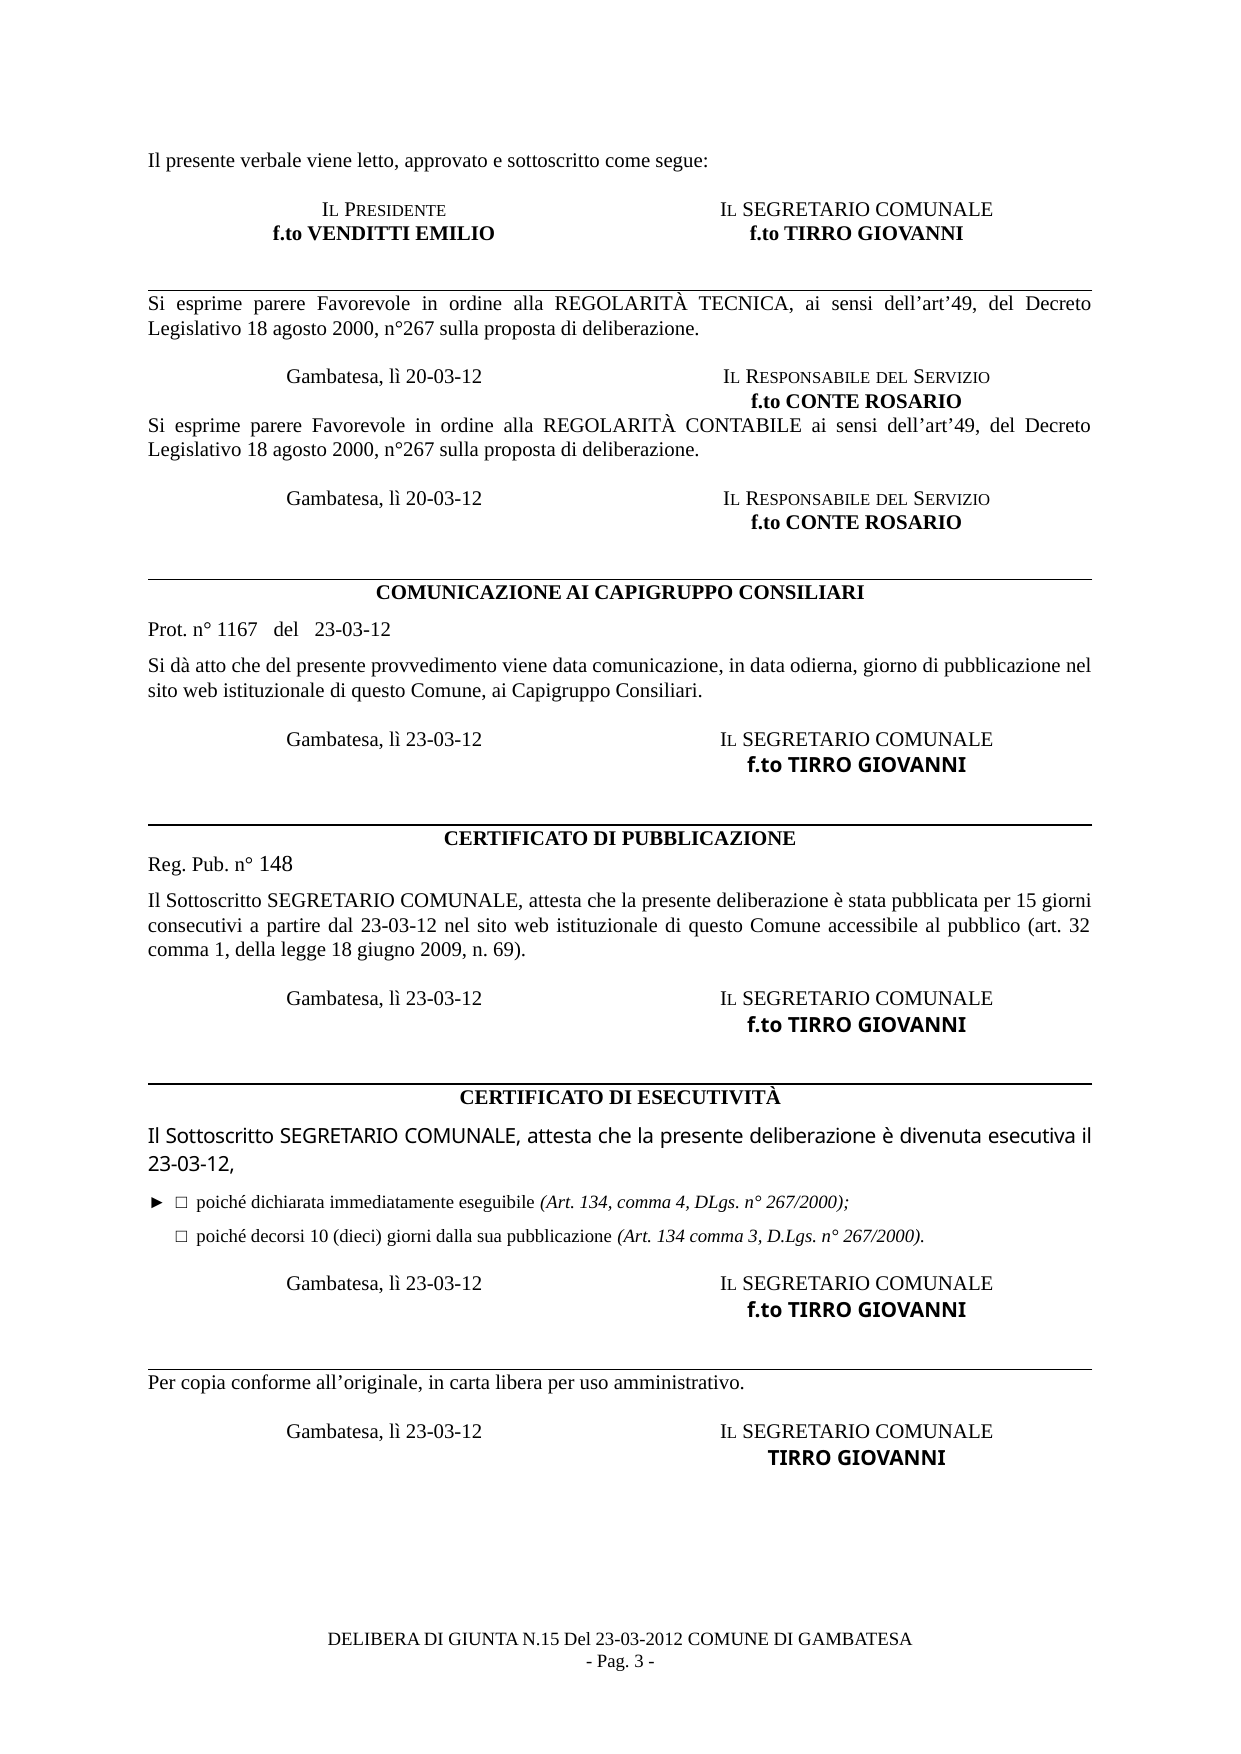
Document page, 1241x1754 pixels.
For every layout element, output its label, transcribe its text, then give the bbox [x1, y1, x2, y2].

text Il presente verbale viene letto, approvato e sottoscritto come segue: [148, 148, 1092, 172]
text Il Sottoscritto SEGRETARIO COMUNALE, attesta che la presente deliberazione è stata pubblicata per 15 giorni consecutivi a partire dal 23-03-12 nel sito web istituzionale di questo Comune accessibile al pubblico (art. 32 comma 1, della legge 18 giugno 2009, n. 69). [148, 888, 1092, 961]
text f.to CONTE ROSARIO [148, 510, 1092, 534]
text Gambatesa, lì 23-03-12 Il SEGRETARIO COMUNALE [148, 986, 1092, 1010]
text Gambatesa, lì 20-03-12 Il Responsabile del Servizio [148, 364, 1092, 388]
text f.to VENDITTI EMILIO f.to TIRRO GIOVANNI [148, 221, 1092, 245]
text Si esprime parere Favorevole in ordine alla REGOLARITÀ TECNICA, ai sensi dell’art’49, del Decreto Legislativo 18 agosto 2000, n°267 sulla proposta di deliberazione. [148, 291, 1092, 339]
text f.to TIRRO GIOVANNI [148, 751, 1092, 779]
text Gambatesa, lì 23-03-12 Il SEGRETARIO COMUNALE [148, 1419, 1092, 1443]
text Reg. Pub. n° 148 [148, 849, 1092, 876]
text Il Sottoscritto SEGRETARIO COMUNALE, attesta che la presente deliberazione è divenuta esecutiva il 23-03-12, [148, 1121, 1092, 1178]
text CERTIFICATO DI ESECUTIVITÀ [148, 1085, 1092, 1109]
text ► □ poiché dichiarata immediatamente eseguibile (Art. 134, comma 4, DLgs. n° 267/2000); [148, 1191, 1092, 1212]
text Gambatesa, lì 20-03-12 Il Responsabile del Servizio [148, 486, 1092, 510]
text Si dà atto che del presente provvedimento viene data comunicazione, in data odierna, giorno di pubblicazione nel sito web istituzionale di questo Comune, ai Capigruppo Consiliari. [148, 653, 1092, 702]
text Gambatesa, lì 23-03-12 Il SEGRETARIO COMUNALE [148, 1271, 1092, 1295]
text Prot. n° 1167 del 23-03-12 [148, 617, 1092, 641]
text TIRRO GIOVANNI [148, 1443, 1092, 1472]
text f.to TIRRO GIOVANNI [148, 1010, 1092, 1038]
text Per copia conforme all’originale, in carta libera per uso amministrativo. [148, 1370, 1092, 1394]
text f.to TIRRO GIOVANNI [148, 1295, 1092, 1324]
text Il Presidente Il SEGRETARIO COMUNALE [148, 197, 1092, 221]
text COMUNICAZIONE AI CAPIGRUPPO CONSILIARI [148, 580, 1092, 604]
text Gambatesa, lì 23-03-12 Il SEGRETARIO COMUNALE [148, 727, 1092, 751]
text ► □ poiché decorsi 10 (dieci) giorni dalla sua pubblicazione (Art. 134 comma 3, D.Lgs. n° 267/2000). [148, 1224, 1092, 1246]
text Si esprime parere Favorevole in ordine alla REGOLARITÀ CONTABILE ai sensi dell’art’49, del Decreto Legislativo 18 agosto 2000, n°267 sulla proposta di deliberazione. [148, 413, 1092, 461]
text f.to CONTE ROSARIO [148, 388, 1092, 413]
text CERTIFICATO DI PUBBLICAZIONE [148, 826, 1092, 849]
